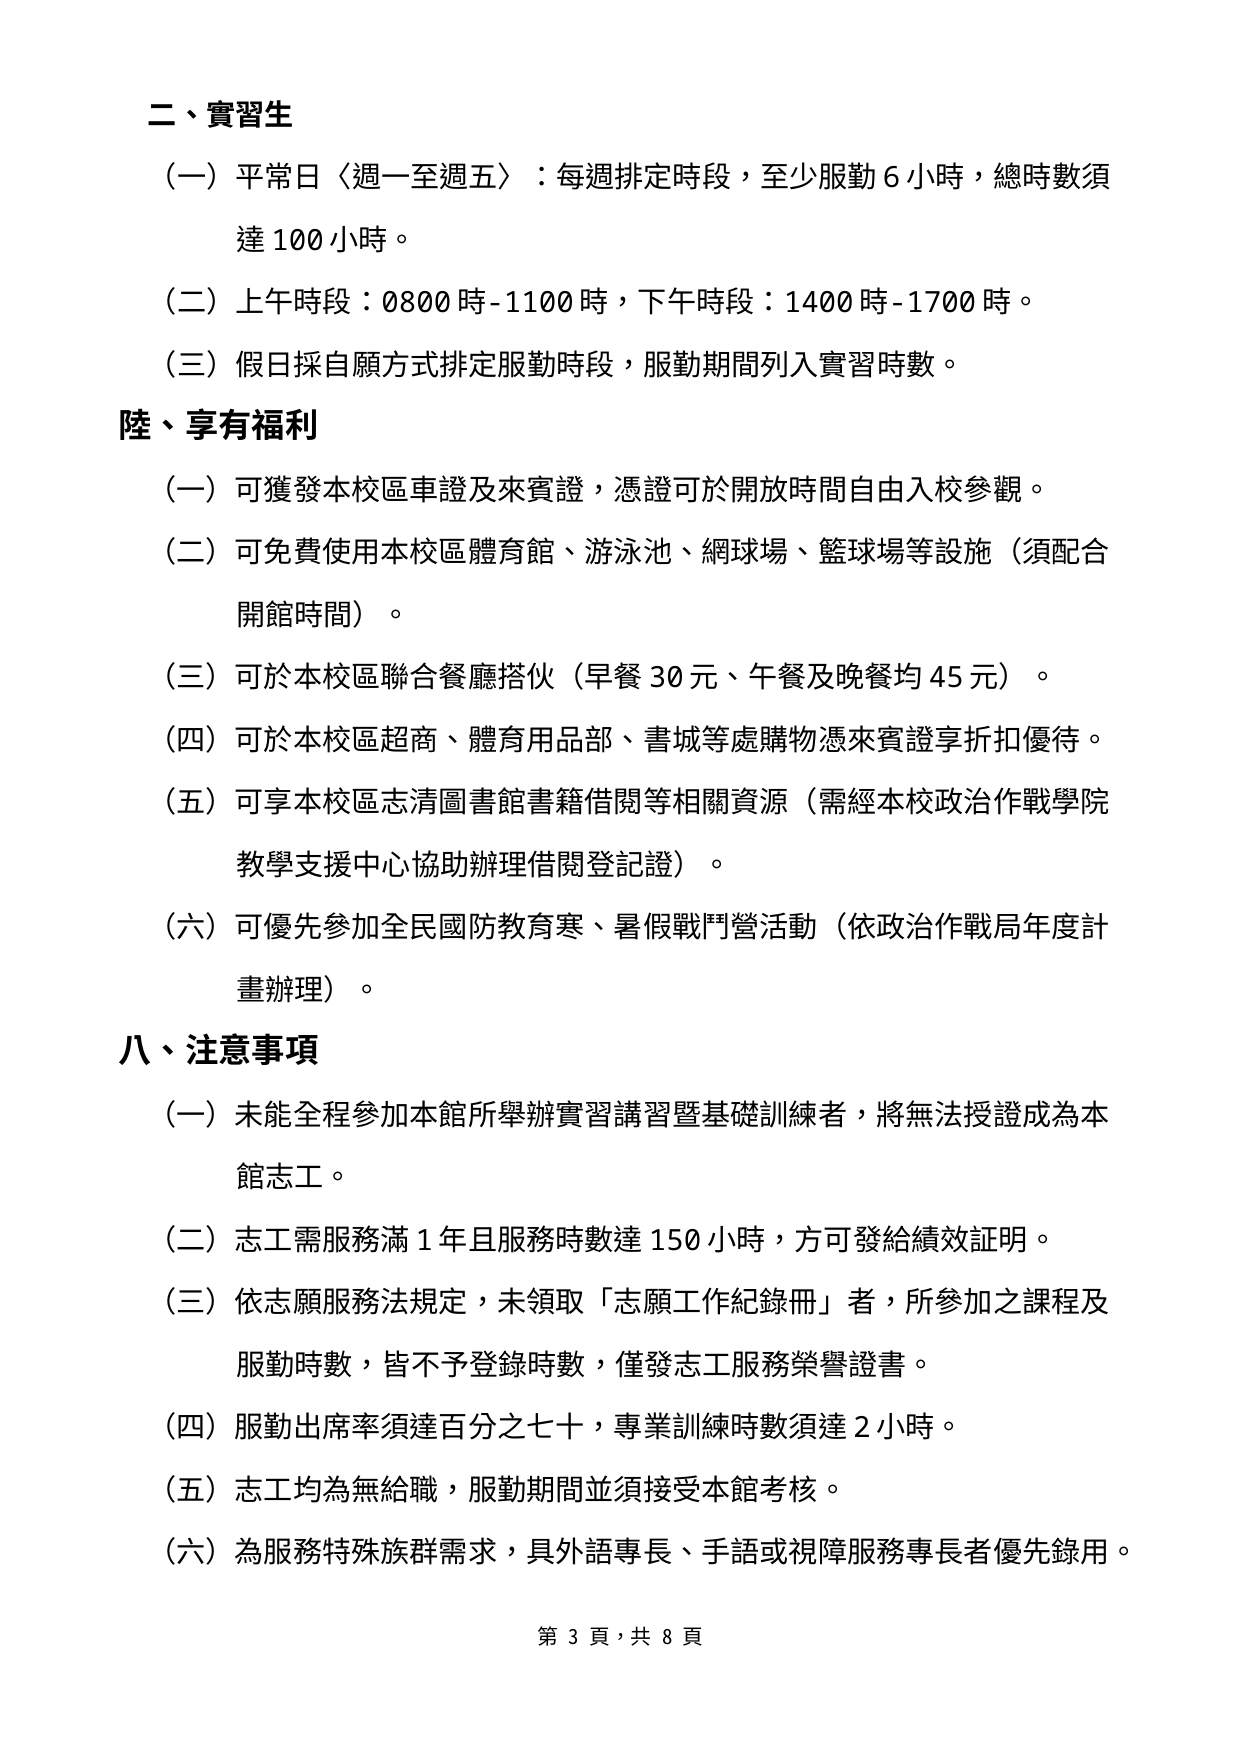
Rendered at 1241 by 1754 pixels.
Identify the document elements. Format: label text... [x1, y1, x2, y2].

text （一）平常日〈週一至週五〉：每週排定時段，至少服勤6小時，總時數須達100小時。 [148, 137, 1122, 262]
text （六）為服務特殊族群需求，具外語專長、手語或視障服務專長者優先錄用。 [147, 1512, 1122, 1575]
text （一）可獲發本校區車證及來賓證，憑證可於開放時間自由入校參觀。 [147, 450, 1122, 512]
text （二）志工需服務滿1年且服務時數達150小時，方可發給績效証明。 [147, 1200, 1122, 1262]
text （五）志工均為無給職，服勤期間並須接受本館考核。 [147, 1450, 1122, 1512]
text （四）服勤出席率須達百分之七十，專業訓練時數須達2小時。 [147, 1387, 1122, 1450]
text 二、實習生 [148, 75, 1122, 137]
text （六）可優先參加全民國防教育寒、暑假戰鬥營活動（依政治作戰局年度計畫辦理）。 [147, 887, 1122, 1012]
text （一）未能全程參加本館所舉辦實習講習暨基礎訓練者，將無法授證成為本館志工。 [147, 1075, 1122, 1200]
text 陸、享有福利 [118, 387, 1122, 450]
text （三）依志願服務法規定，未領取「志願工作紀錄冊」者，所參加之課程及服勤時數，皆不予登錄時數，僅發志工服務榮譽證書。 [147, 1262, 1122, 1387]
text （四）可於本校區超商、體育用品部、書城等處購物憑來賓證享折扣優待。 [147, 700, 1122, 762]
text （三）可於本校區聯合餐廳搭伙（早餐30元、午餐及晚餐均45元）。 [147, 637, 1122, 700]
text （二）上午時段：0800時-1100時，下午時段：1400時-1700時。 [148, 262, 1122, 325]
text （三）假日採自願方式排定服勤時段，服勤期間列入實習時數。 [148, 325, 1122, 387]
text （二）可免費使用本校區體育館、游泳池、網球場、籃球場等設施（須配合開館時間）。 [147, 512, 1122, 637]
text 八、注意事項 [118, 1012, 1122, 1075]
text （五）可享本校區志清圖書館書籍借閱等相關資源（需經本校政治作戰學院教學支援中心協助辦理借閱登記證）。 [147, 762, 1122, 887]
